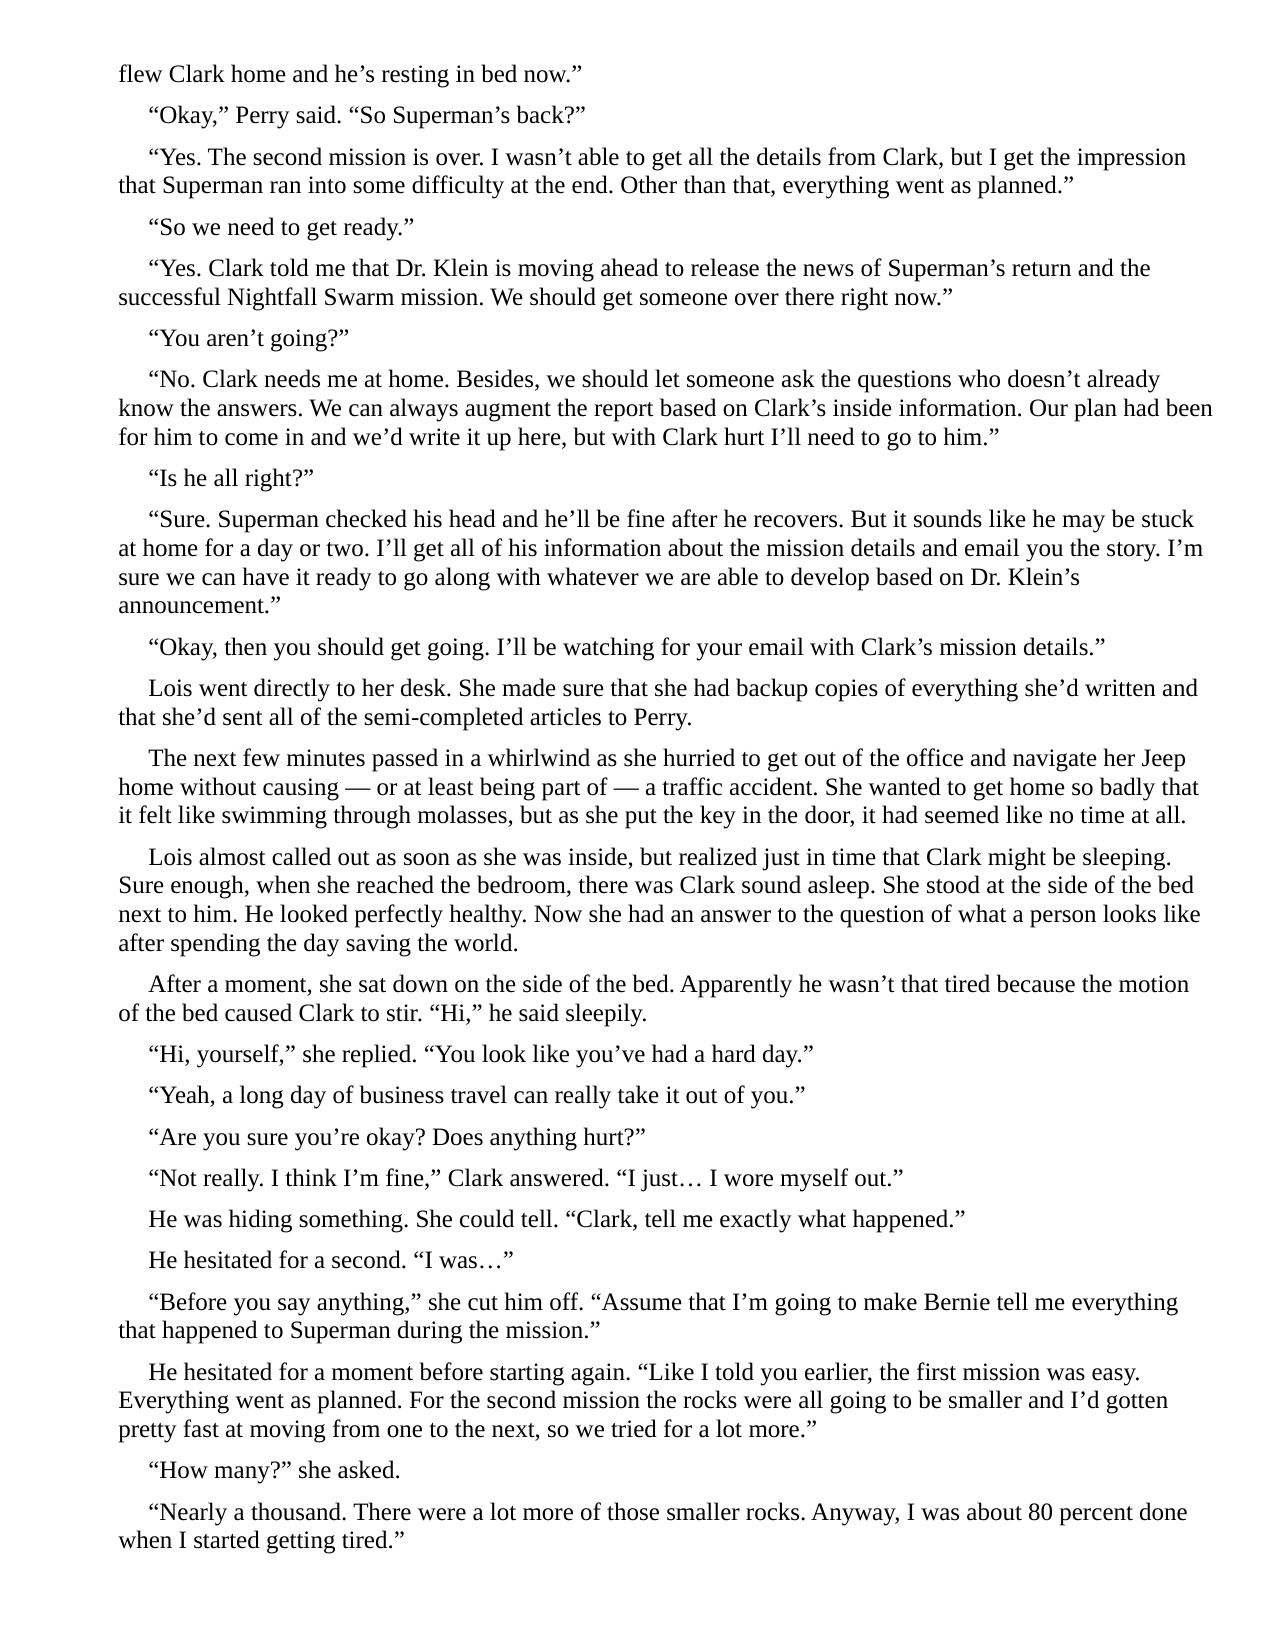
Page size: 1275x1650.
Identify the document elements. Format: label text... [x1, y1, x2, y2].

text “Is he all right?” [118, 463, 1216, 492]
text The next few minutes passed in a whirlwind as she hurried to get out of the office and navigate her Jeep home without causing — or at least being part of — a traffic accident. She wanted to get home so badly that it felt like swimming through molasses, but as she put the key in the door, it had seemed like no time at all. [118, 743, 1216, 829]
text “Yes. The second mission is over. I wasn’t able to get all the details from Clark, but I get the impression that Superman ran into some difficulty at the end. Other than that, everything went as planned.” [118, 142, 1216, 199]
text “Yes. Clark told me that Dr. Klein is moving ahead to release the news of Superman’s return and the successful Nightfall Swarm mission. We should get someone over there right now.” [118, 253, 1216, 310]
text “Okay, then you should get going. I’ll be watching for your email with Clark’s mission details.” [118, 632, 1216, 660]
text “Yeah, a long day of business travel can really take it out of you.” [118, 1080, 1216, 1109]
text “Are you sure you’re okay? Does anything hurt?” [118, 1122, 1216, 1150]
text “So we need to get ready.” [118, 212, 1216, 240]
text “Before you say anything,” she cut him off. “Assume that I’m going to make Bernie tell me everything that happened to Superman during the mission.” [118, 1287, 1216, 1344]
text “How many?” she asked. [118, 1455, 1216, 1484]
text Lois almost called out as soon as she was inside, but realized just in time that Clark might be sleeping. Sure enough, when she reached the bedroom, there was Clark sound asleep. She stood at the side of the bed next to him. He looked perfectly healthy. Now she had an answer to the question of what a person looks like after spending the day saving the world. [118, 842, 1216, 957]
text flew Clark home and he’s resting in bed now.” [118, 59, 1216, 88]
text After a moment, she sat down on the side of the bed. Apparently he wasn’t that tired because the motion of the bed caused Clark to stir. “Hi,” he said sleepily. [118, 969, 1216, 1027]
text “Sure. Superman checked his head and he’ll be fine after he recovers. But it sounds like he may be stuck at home for a day or two. I’ll get all of his information about the mission details and email you the story. I’m sure we can have it ready to go along with whatever we are able to develop based on Dr. Klein’s announcement.” [118, 504, 1216, 619]
text “Hi, yourself,” she replied. “You look like you’ve had a hard day.” [118, 1039, 1216, 1068]
text He hesitated for a second. “I was…” [118, 1245, 1216, 1274]
text “Nearly a thousand. There were a lot more of those smaller rocks. Anyway, I was about 80 percent done when I started getting tired.” [118, 1497, 1216, 1554]
text “Not really. I think I’m fine,” Clark answered. “I just… I wore myself out.” [118, 1163, 1216, 1192]
text “No. Clark needs me at home. Besides, we should let someone ask the questions who doesn’t already know the answers. We can always augment the report based on Clark’s inside information. Our plan had been for him to come in and we’d write it up here, but with Clark hurt I’ll need to go to him.” [118, 364, 1216, 450]
text “Okay,” Perry said. “So Superman’s back?” [118, 100, 1216, 129]
text He hesitated for a moment before starting again. “Like I told you earlier, the first mission was easy. Everything went as planned. For the second mission the rocks were all going to be smaller and I’d gotten pretty fast at moving from one to the next, so we tried for a lot more.” [118, 1357, 1216, 1443]
text “You aren’t going?” [118, 323, 1216, 352]
text He was hiding something. She could tell. “Clark, tell me exactly what happened.” [118, 1204, 1216, 1233]
text Lois went directly to her desk. She made sure that she had backup copies of everything she’d written and that she’d sent all of the semi-completed articles to Perry. [118, 673, 1216, 730]
